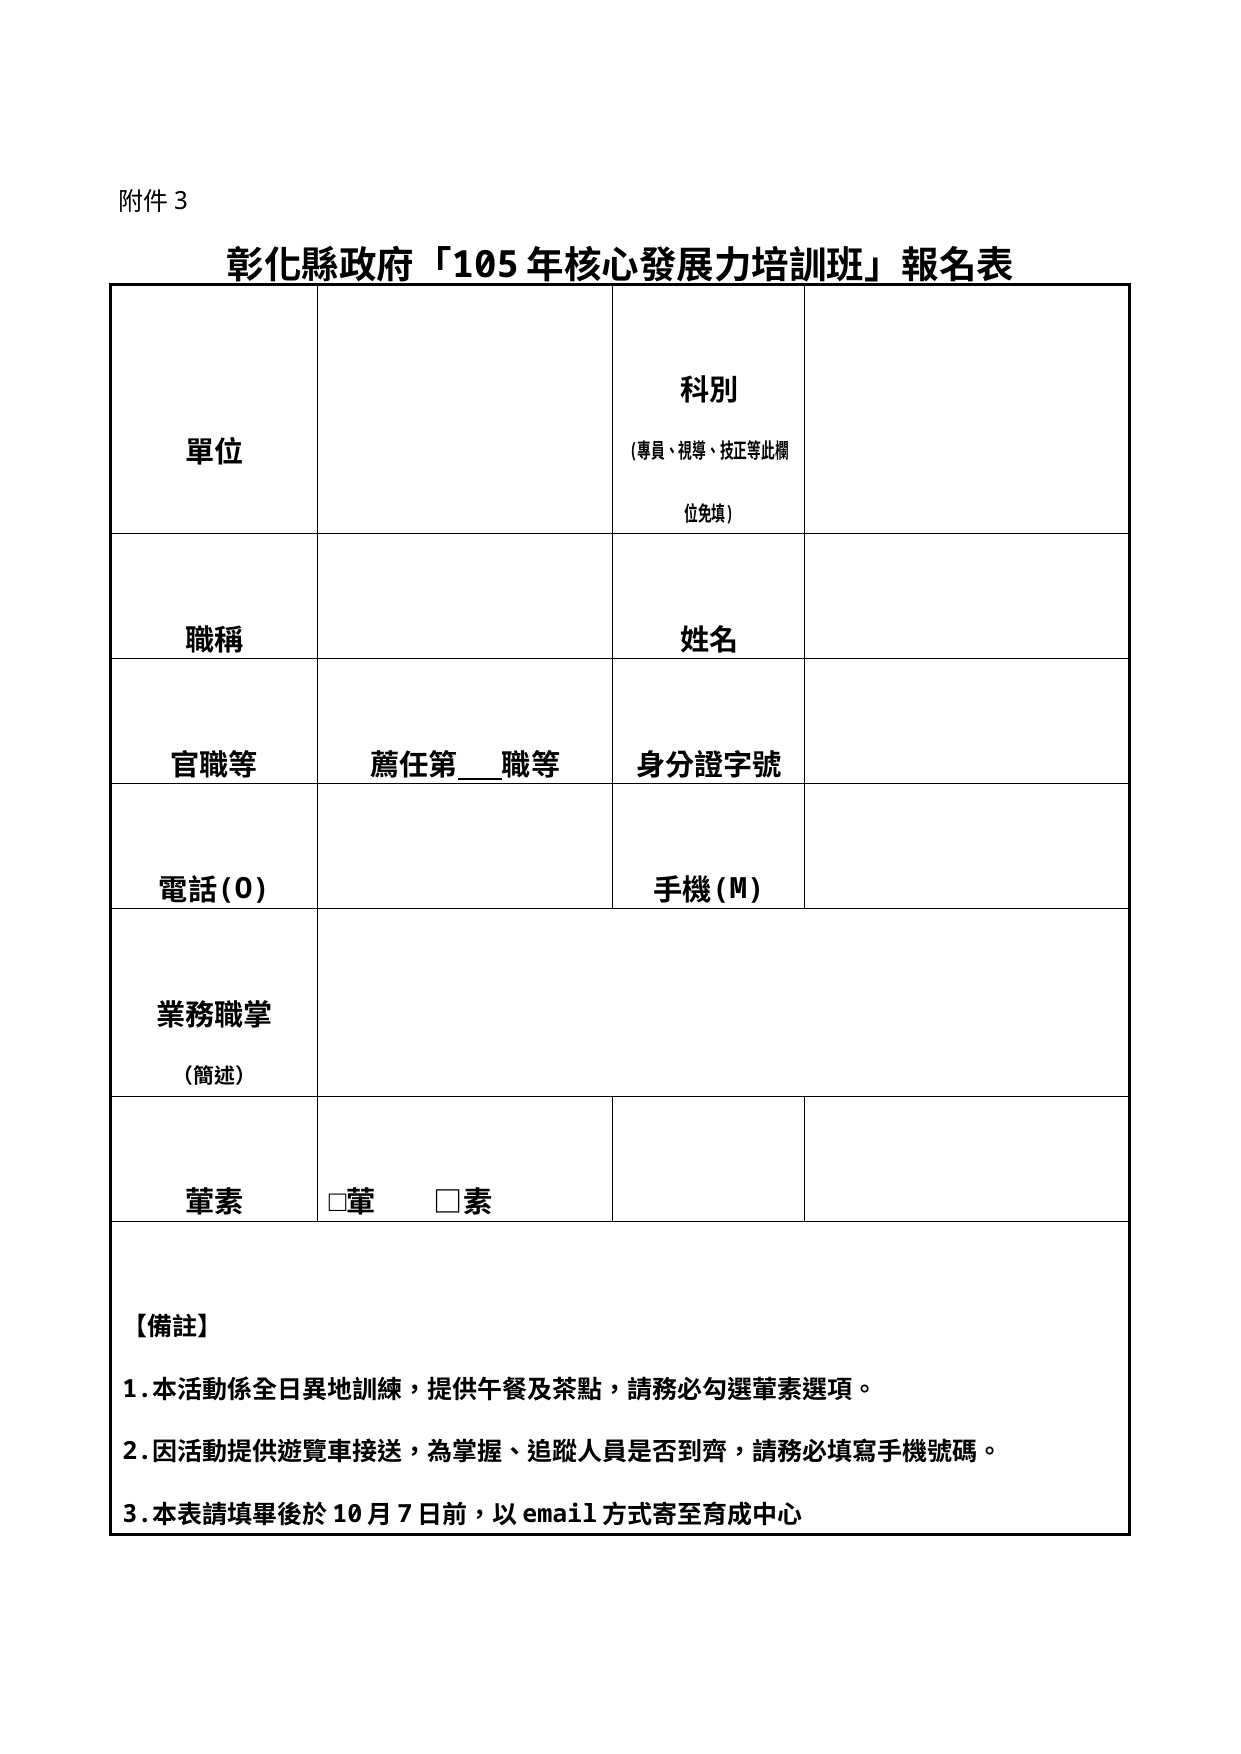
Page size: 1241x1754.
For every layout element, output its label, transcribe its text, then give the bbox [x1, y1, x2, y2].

table_cell 職稱 [112, 534, 317, 658]
table_cell [805, 659, 1128, 783]
table_cell □葷 □素 [318, 1097, 612, 1221]
table_cell [613, 1097, 804, 1221]
table_header 科別 (專員、視導、技正等此欄位免填) [613, 286, 804, 533]
text 附件3 [118, 158, 1122, 221]
table_cell [318, 784, 612, 908]
table_cell [805, 1097, 1128, 1221]
table_cell 身分證字號 [613, 659, 804, 783]
table_cell [805, 784, 1128, 908]
table_cell [318, 909, 1128, 1096]
table_cell 電話(O) [112, 784, 317, 908]
table_header [318, 286, 612, 533]
table_cell 手機(M) [613, 784, 804, 908]
table_cell 薦任第 職等 [318, 659, 612, 783]
text 彰化縣政府「105年核心發展力培訓班」報名表 [118, 221, 1122, 283]
table_cell [318, 534, 612, 658]
table_cell [805, 534, 1128, 658]
table_cell 業務職掌 （簡述） [112, 909, 317, 1096]
table_cell 官職等 [112, 659, 317, 783]
table_cell 姓名 [613, 534, 804, 658]
table_header [805, 286, 1128, 533]
table_header 單位 [112, 286, 317, 533]
table_cell 【備註】 1.本活動係全日異地訓練，提供午餐及茶點，請務必勾選葷素選項。 2.因活動提供遊覽車接送，為掌握、追蹤人員是否到齊，請務必填寫手機號碼。 3.本表請填畢後於10月7日前，以email方式寄至育成中心 [112, 1222, 1128, 1533]
table_cell 葷素 [112, 1097, 317, 1221]
